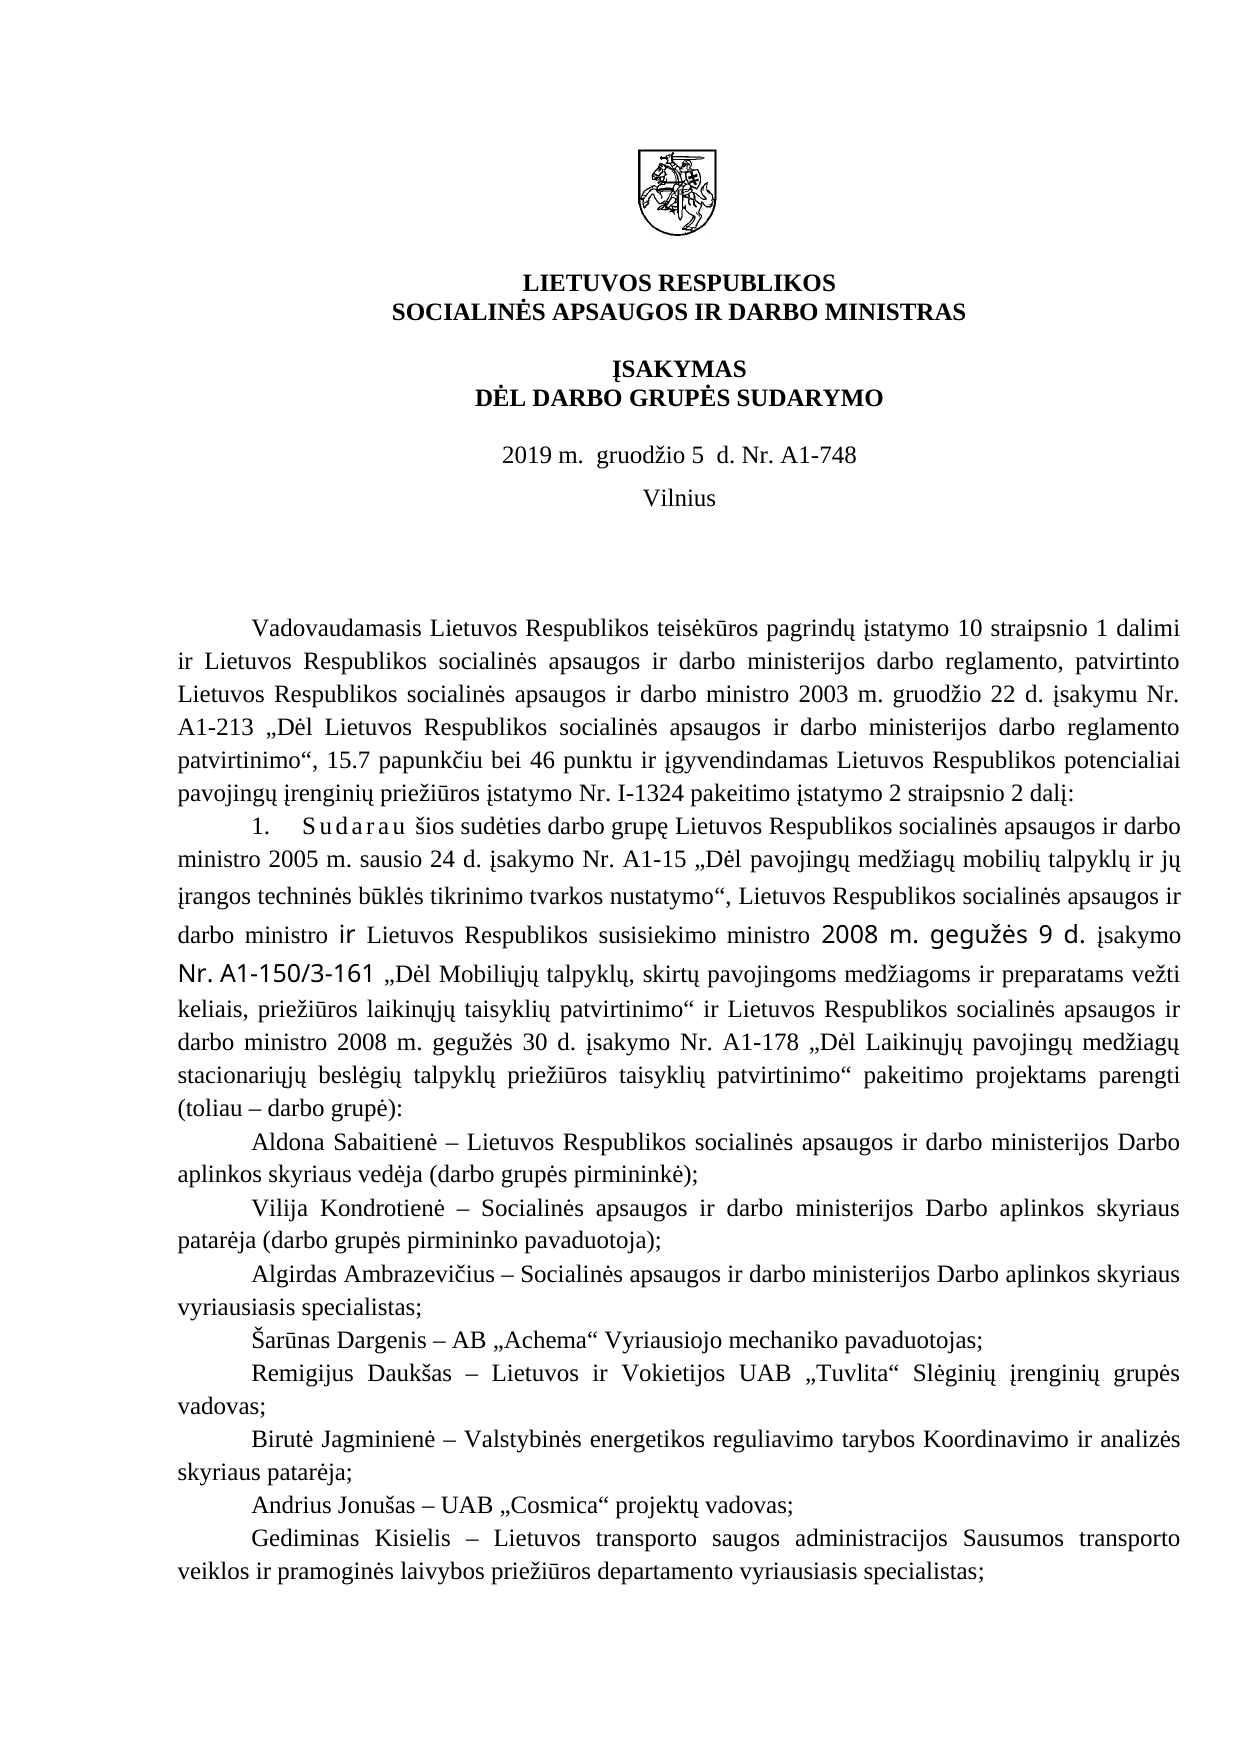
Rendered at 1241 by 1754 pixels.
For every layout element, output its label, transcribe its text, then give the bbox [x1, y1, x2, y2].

text DĖL DARBO GRUPĖS SUDARYMO [177, 383, 1181, 412]
text Andrius Jonušas – UAB „Cosmica“ projektų vadovas; [177, 1490, 1181, 1518]
text Birutė Jagminienė – Valstybinės energetikos reguliavimo tarybos Koordinavimo ir analizės skyriaus patarėja; [177, 1424, 1181, 1486]
text Gediminas Kisielis – Lietuvos transporto saugos administracijos Sausumos transporto veiklos ir pramoginės laivybos priežiūros departamento vyriausiasis specialistas; [177, 1523, 1181, 1584]
text Vilija Kondrotienė – Socialinės apsaugos ir darbo ministerijos Darbo aplinkos skyriaus patarėja (darbo grupės pirmininko pavaduotoja); [177, 1193, 1181, 1254]
text Aldona Sabaitienė – Lietuvos Respublikos socialinės apsaugos ir darbo ministerijos Darbo aplinkos skyriaus vedėja (darbo grupės pirmininkė); [177, 1127, 1181, 1188]
text Remigijus Daukšas – Lietuvos ir Vokietijos UAB „Tuvlita“ Slėginių įrenginių grupės vadovas; [177, 1358, 1181, 1419]
text ĮSAKYMAS [177, 354, 1181, 383]
text LIETUVOS RESPUBLIKOS [177, 268, 1181, 297]
text Šarūnas Dargenis – AB „Achema“ Vyriausiojo mechaniko pavaduotojas; [177, 1325, 1181, 1353]
text 2019 m. gruodžio 5 d. Nr. A1-748 [177, 440, 1181, 469]
text 1. Sudarau šios sudėties darbo grupę Lietuvos Respublikos socialinės apsaugos ir darbo ministro 2005 m. sausio 24 d. įsakymo Nr. A1-15 „Dėl pavojingų medžiagų mobilių talpyklų ir jų įrangos techninės būklės tikrinimo tvarkos nustatymo“, Lietuvos Respublikos socialinės apsaugos ir darbo ministro ir Lietuvos Respublikos susisiekimo ministro 2008 m. gegužės 9 d. įsakymo Nr. A1‑150/3‑161 „Dėl Mobiliųjų talpyklų, skirtų pavojingoms medžiagoms ir preparatams vežti keliais, priežiūros laikinųjų taisyklių patvirtinimo“ ir Lietuvos Respublikos socialinės apsaugos ir darbo ministro 2008 m. gegužės 30 d. įsakymo Nr. A1-178 „Dėl Laikinųjų pavojingų medžiagų stacionariųjų beslėgių talpyklų priežiūros taisyklių patvirtinimo“ pakeitimo projektams parengti (toliau – darbo grupė): [177, 811, 1181, 1122]
text Vadovaudamasis Lietuvos Respublikos teisėkūros pagrindų įstatymo 10 straipsnio 1 dalimi ir Lietuvos Respublikos socialinės apsaugos ir darbo ministerijos darbo reglamento, patvirtinto Lietuvos Respublikos socialinės apsaugos ir darbo ministro 2003 m. gruodžio 22 d. įsakymu Nr. A1-213 „Dėl Lietuvos Respublikos socialinės apsaugos ir darbo ministerijos darbo reglamento patvirtinimo“, 15.7 papunkčiu bei 46 punktu ir įgyvendindamas Lietuvos Respublikos potencialiai pavojingų įrenginių priežiūros įstatymo Nr. I-1324 pakeitimo įstatymo 2 straipsnio 2 dalį: [177, 613, 1181, 807]
text Vilnius [177, 483, 1181, 512]
text SOCIALINĖS APSAUGOS IR DARBO MINISTRAS [177, 297, 1181, 325]
text Algirdas Ambrazevičius – Socialinės apsaugos ir darbo ministerijos Darbo aplinkos skyriaus vyriausiasis specialistas; [177, 1259, 1181, 1320]
